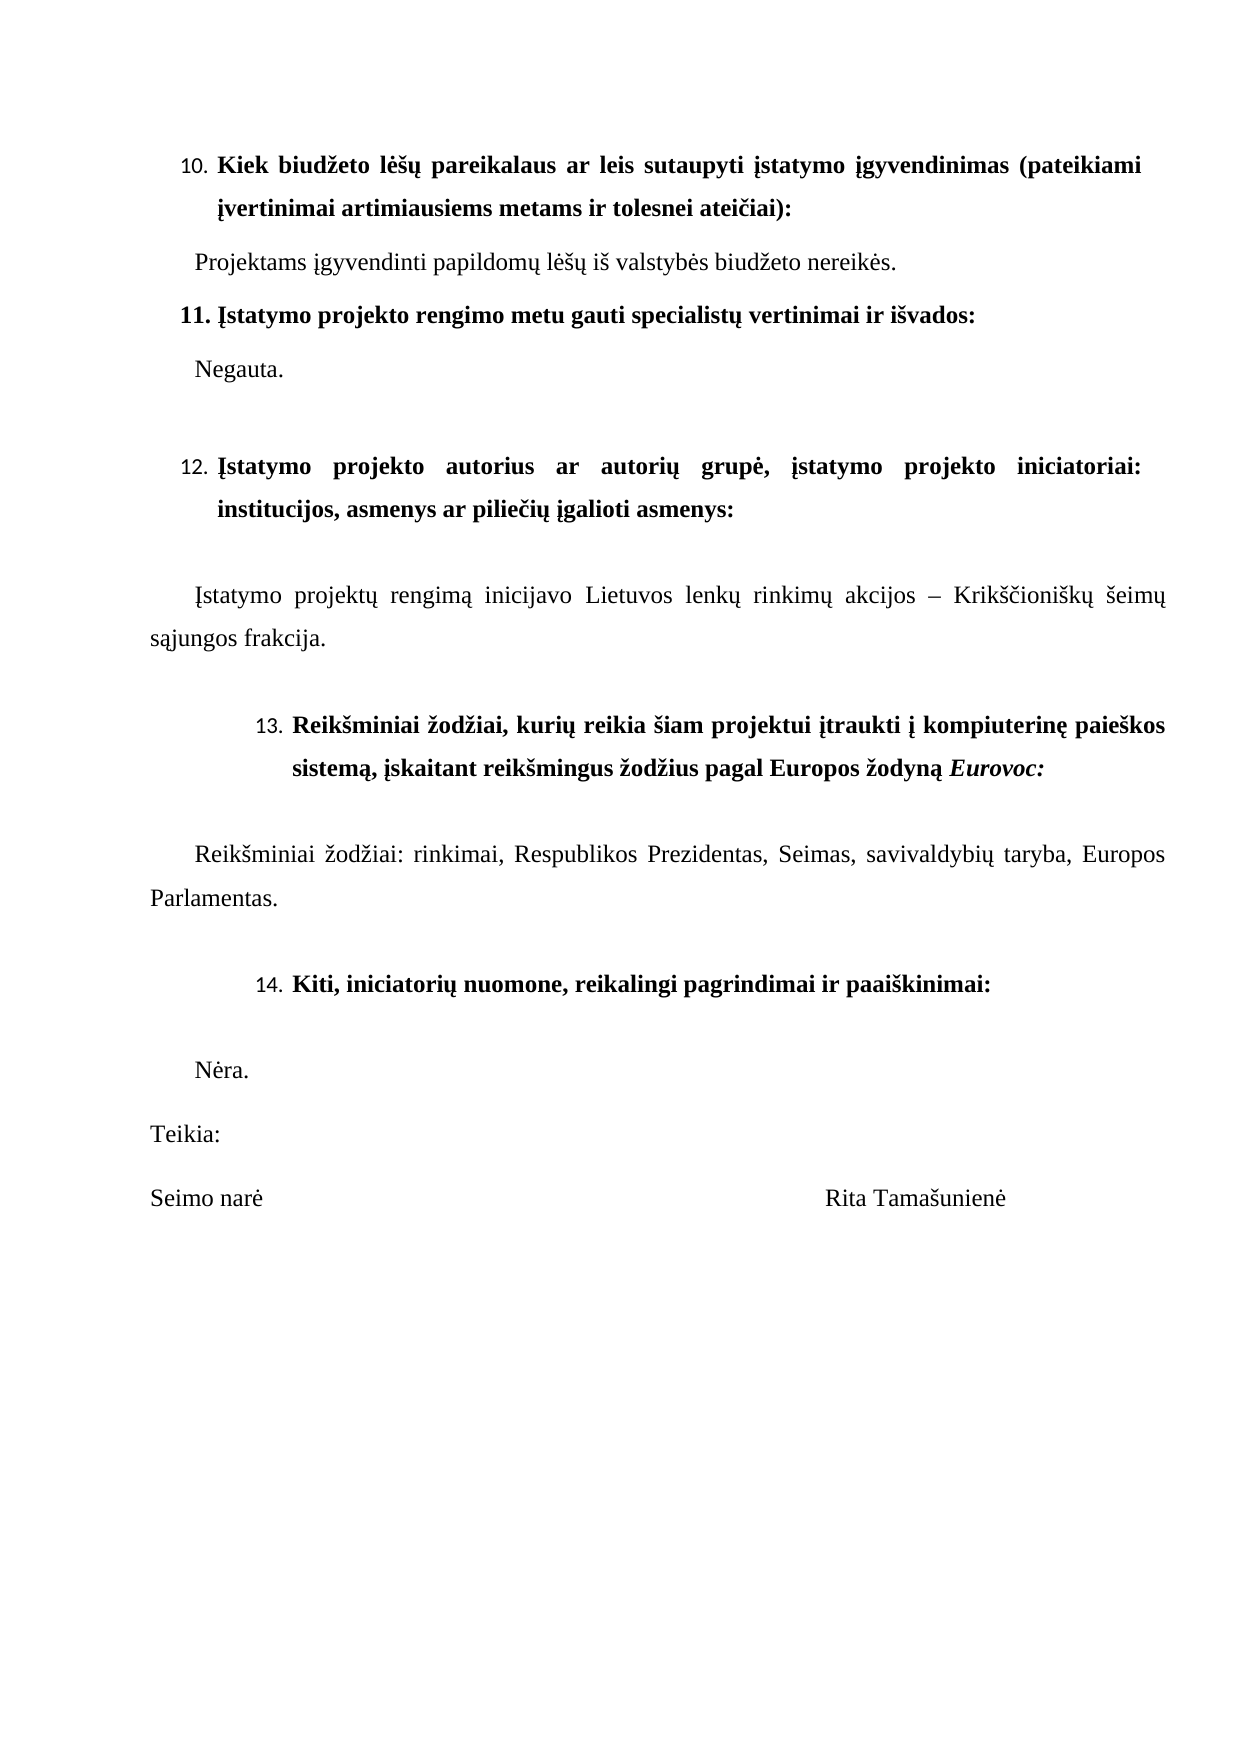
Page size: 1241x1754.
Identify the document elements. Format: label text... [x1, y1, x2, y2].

text Negauta. [150, 354, 1143, 383]
list Įstatymo projekto rengimo metu gauti specialistų vertinimai ir išvados: [179, 301, 1143, 329]
list Kiti, iniciatorių nuomone, reikalingi pagrindimai ir paaiškinimai: [254, 969, 1167, 998]
list Reikšminiai žodžiai, kurių reikia šiam projektui įtraukti į kompiuterinę paieškos sistemą, įskaitant reikšmingus žodžius pagal Europos žodyną Eurovoc: [254, 710, 1167, 782]
text Seimo narė Rita Tamašunienė [150, 1183, 1167, 1212]
text Projektams įgyvendinti papildomų lėšų iš valstybės biudžeto nereikės. [150, 247, 1143, 276]
list Kiek biudžeto lėšų pareikalaus ar leis sutaupyti įstatymo įgyvendinimas (pateikiami įvertinimai artimiausiems metams ir tolesnei ateičiai): [179, 150, 1143, 222]
text Nėra. [150, 1056, 1167, 1084]
text Įstatymo projektų rengimą inicijavo Lietuvos lenkų rinkimų akcijos – Krikščioniškų šeimų sąjungos frakcija. [150, 580, 1167, 652]
text Reikšminiai žodžiai: rinkimai, Respublikos Prezidentas, Seimas, savivaldybių taryba, Europos Parlamentas. [150, 839, 1167, 911]
list Įstatymo projekto autorius ar autorių grupė, įstatymo projekto iniciatoriai: institucijos, asmenys ar piliečių įgalioti asmenys: [179, 451, 1143, 523]
text Teikia: [150, 1119, 1167, 1148]
